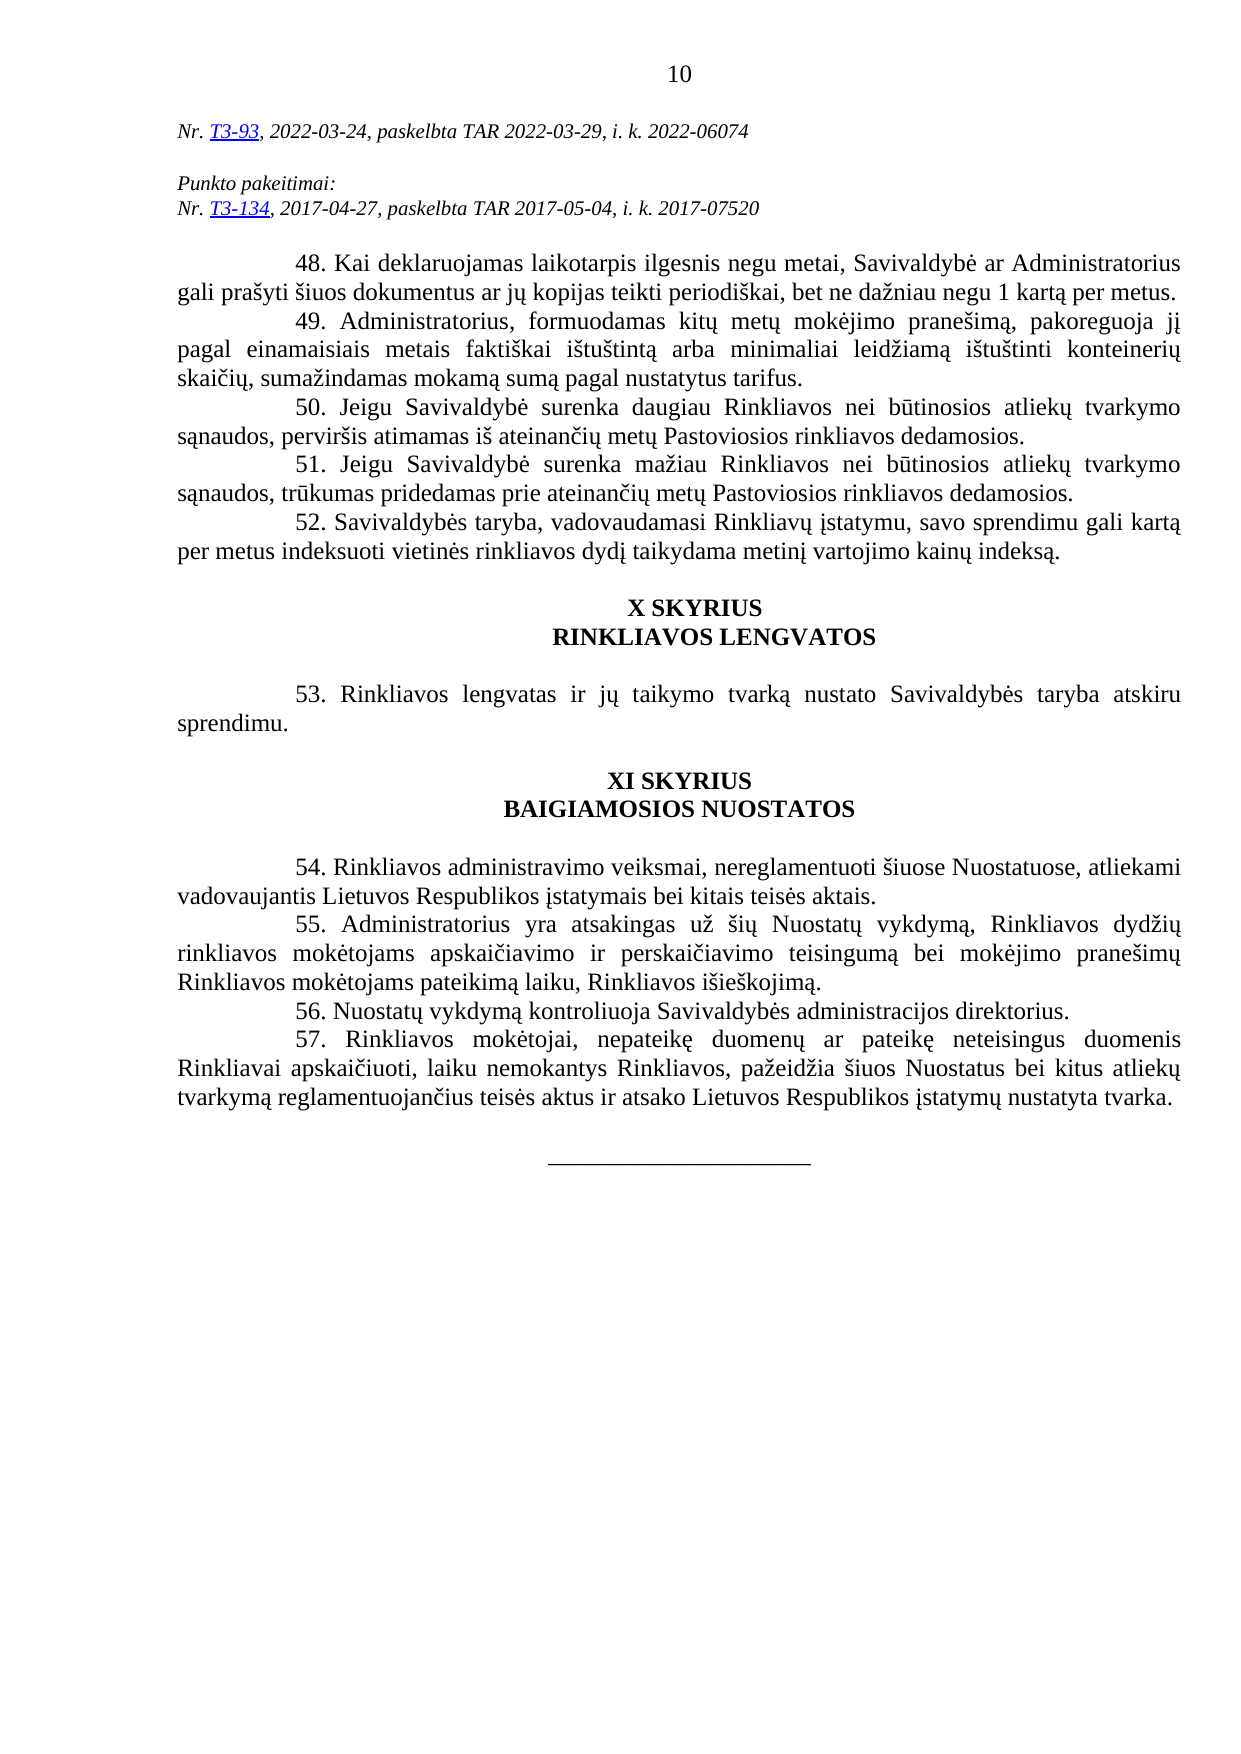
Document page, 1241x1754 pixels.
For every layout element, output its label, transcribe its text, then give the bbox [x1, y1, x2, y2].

text X SKYRIUS [494, 593, 1182, 622]
text 53. Rinkliavos lengvatas ir jų taikymo tvarką nustato Savivaldybės taryba atskiru sprendimu. [177, 679, 1182, 737]
text 49. Administratorius, formuodamas kitų metų mokėjimo pranešimą, pakoreguoja jį pagal einamaisiais metais faktiškai ištuštintą arba minimaliai leidžiamą ištuštinti konteinerių skaičių, sumažindamas mokamą sumą pagal nustatytus tarifus. [177, 306, 1182, 392]
text BAIGIAMOSIOS NUOSTATOS [177, 794, 1182, 823]
text Nr. T3-93, 2022-03-24, paskelbta TAR 2022-03-29, i. k. 2022-06074 [177, 118, 1182, 143]
text 52. Savivaldybės taryba, vadovaudamasi Rinkliavų įstatymu, savo sprendimu gali kartą per metus indeksuoti vietinės rinkliavos dydį taikydama metinį vartojimo kainų indeksą. [177, 507, 1182, 564]
text Nr. T3-134, 2017-04-27, paskelbta TAR 2017-05-04, i. k. 2017-07520 [177, 195, 1182, 219]
text Punkto pakeitimai: [177, 171, 1182, 195]
text 54. Rinkliavos administravimo veiksmai, nereglamentuoti šiuose Nuostatuose, atliekami vadovaujantis Lietuvos Respublikos įstatymais bei kitais teisės aktais. [177, 852, 1182, 909]
text 51. Jeigu Savivaldybė surenka mažiau Rinkliavos nei būtinosios atliekų tvarkymo sąnaudos, trūkumas pridedamas prie ateinančių metų Pastoviosios rinkliavos dedamosios. [177, 449, 1182, 507]
text XI SKYRIUS [177, 766, 1182, 794]
text 56. Nuostatų vykdymą kontroliuoja Savivaldybės administracijos direktorius. [177, 996, 1182, 1024]
text 57. Rinkliavos mokėtojai, nepateikę duomenų ar pateikę neteisingus duomenis Rinkliavai apskaičiuoti, laiku nemokantys Rinkliavos, pažeidžia šiuos Nuostatus bei kitus atliekų tvarkymą reglamentuojančius teisės aktus ir atsako Lietuvos Respublikos įstatymų nustatyta tvarka. [177, 1024, 1182, 1111]
text 55. Administratorius yra atsakingas už šių Nuostatų vykdymą, Rinkliavos dydžių rinkliavos mokėtojams apskaičiavimo ir perskaičiavimo teisingumą bei mokėjimo pranešimų Rinkliavos mokėtojams pateikimą laiku, Rinkliavos išieškojimą. [177, 909, 1182, 996]
text 48. Kai deklaruojamas laikotarpis ilgesnis negu metai, Savivaldybė ar Administratorius gali prašyti šiuos dokumentus ar jų kopijas teikti periodiškai, bet ne dažniau negu 1 kartą per metus. [177, 248, 1182, 306]
text 50. Jeigu Savivaldybė surenka daugiau Rinkliavos nei būtinosios atliekų tvarkymo sąnaudos, perviršis atimamas iš ateinančių metų Pastoviosios rinkliavos dedamosios. [177, 392, 1182, 449]
text _____________________ [177, 1139, 1182, 1168]
text RINKLIAVOS LENGVATOS [419, 622, 1182, 651]
